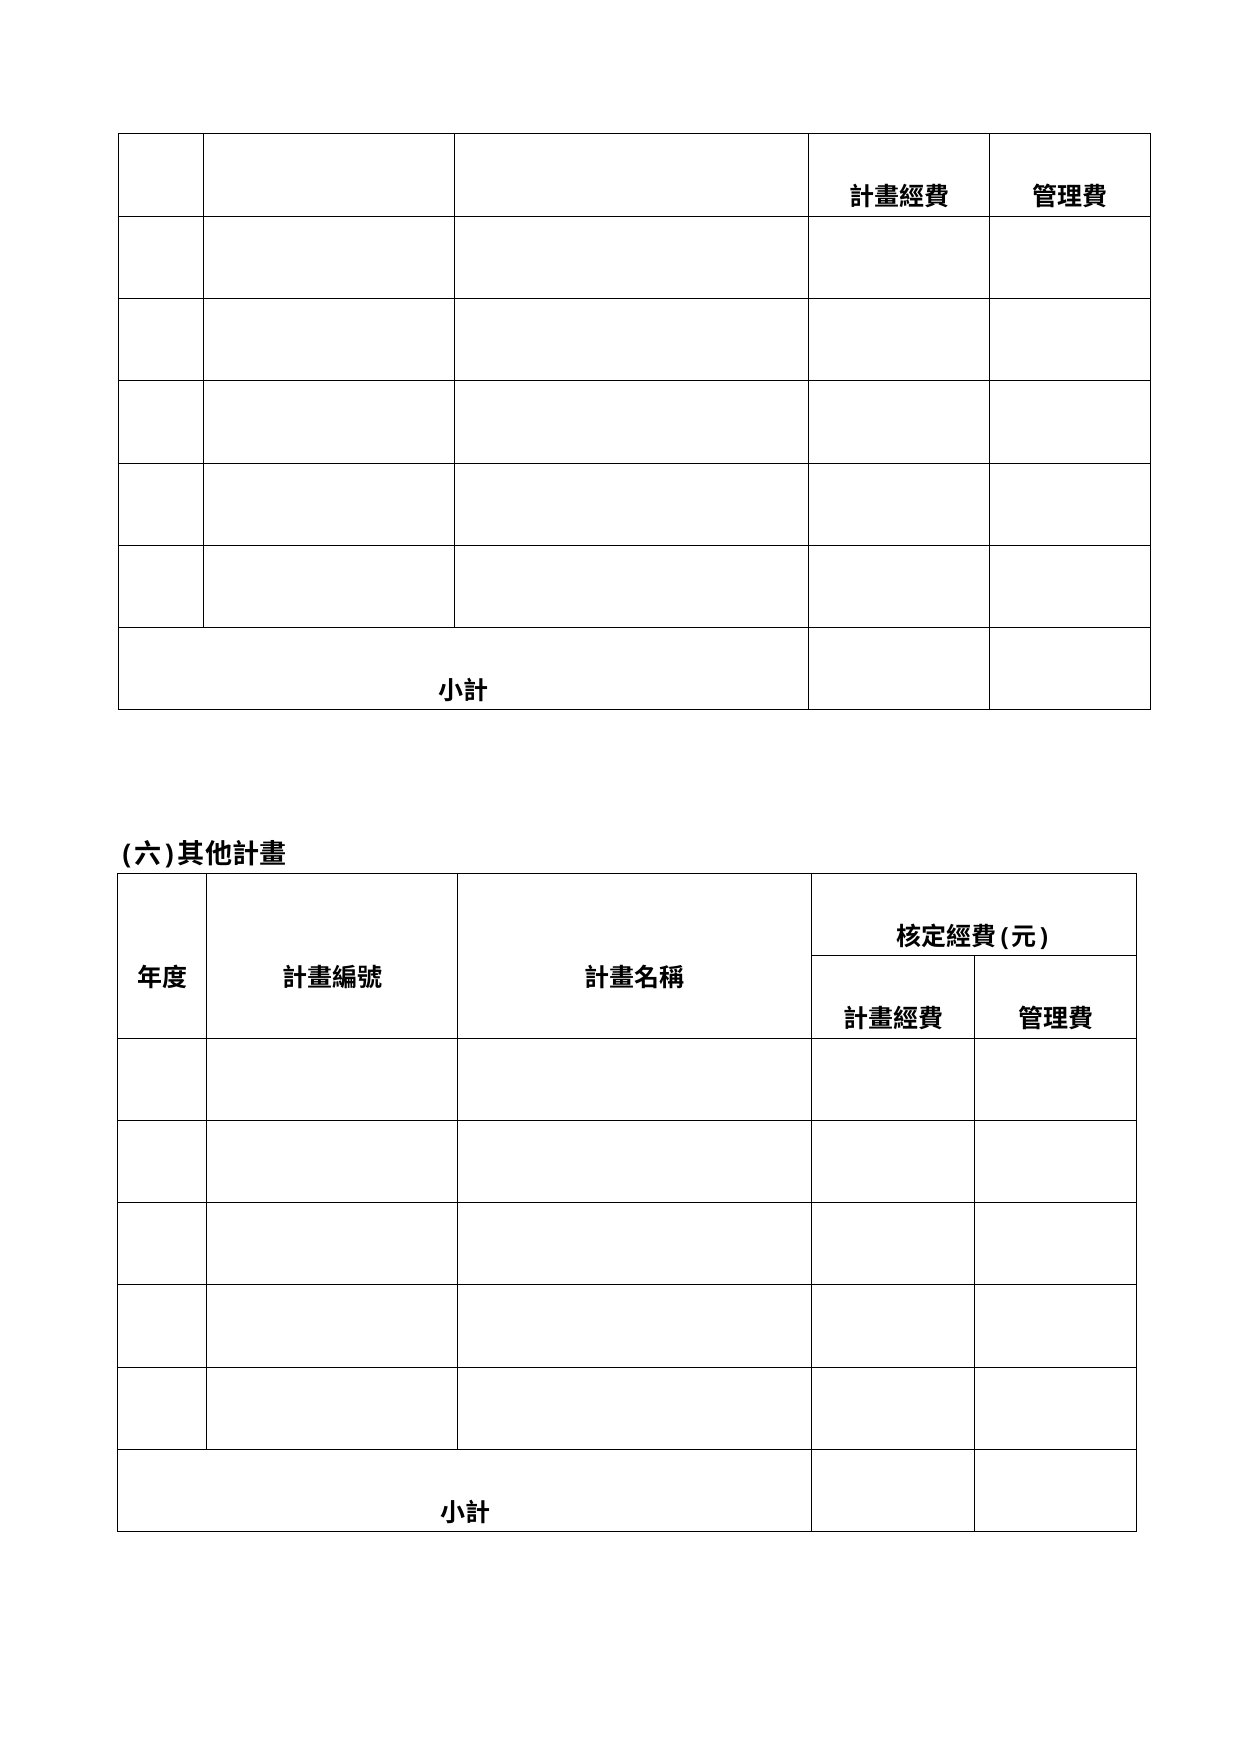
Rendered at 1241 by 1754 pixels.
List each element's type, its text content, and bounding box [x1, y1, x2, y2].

table_cell [455, 217, 808, 298]
table_cell [809, 628, 989, 709]
table_cell [812, 1121, 974, 1202]
text (六)其他計畫 [118, 810, 1122, 873]
table_cell [975, 1285, 1136, 1367]
table_header [455, 134, 808, 216]
table_cell [809, 381, 989, 462]
table_cell [809, 546, 989, 627]
table_cell [458, 1121, 811, 1202]
table_cell [207, 1368, 457, 1449]
table_cell [207, 1285, 457, 1367]
table_cell [204, 299, 454, 380]
table_cell 管理費 [975, 956, 1136, 1037]
table_cell 管理費 [990, 134, 1150, 216]
table_cell [812, 1368, 974, 1449]
table_cell [812, 1203, 974, 1284]
table_cell [207, 1203, 457, 1284]
table_cell [204, 546, 454, 627]
table_cell [455, 464, 808, 545]
table_cell [119, 299, 203, 380]
table_cell [204, 464, 454, 545]
table_cell 計畫經費 [809, 134, 989, 216]
table_cell [812, 1039, 974, 1120]
table_header [119, 134, 203, 216]
table_cell [118, 1039, 206, 1120]
table_cell [458, 1203, 811, 1284]
table_header 計畫名稱 [458, 874, 811, 1037]
table_cell [990, 299, 1150, 380]
table_cell 計畫經費 [812, 956, 974, 1037]
table_cell [118, 1203, 206, 1284]
table_cell [990, 217, 1150, 298]
table_cell [455, 299, 808, 380]
table_cell [204, 217, 454, 298]
table_header [204, 134, 454, 216]
table_cell [458, 1039, 811, 1120]
table_header 年度 [118, 874, 206, 1037]
table_cell [975, 1121, 1136, 1202]
table_cell [812, 1285, 974, 1367]
table_cell [990, 546, 1150, 627]
table_cell [119, 217, 203, 298]
table_cell [975, 1368, 1136, 1449]
table_cell [119, 464, 203, 545]
table_header 計畫編號 [207, 874, 457, 1037]
table_cell [990, 464, 1150, 545]
table_cell [458, 1368, 811, 1449]
table_cell [119, 381, 203, 462]
table_cell [990, 381, 1150, 462]
table_cell 小計 [118, 1450, 811, 1531]
table_cell [975, 1039, 1136, 1120]
table_cell [118, 1368, 206, 1449]
table_cell [118, 1285, 206, 1367]
table_cell [809, 299, 989, 380]
table_cell [990, 628, 1150, 709]
table_cell [455, 546, 808, 627]
table_cell [204, 381, 454, 462]
table_cell 小計 [119, 628, 808, 709]
table_cell [455, 381, 808, 462]
table_header 核定經費(元) [812, 874, 1136, 955]
table_cell [975, 1450, 1136, 1531]
table_cell [118, 1121, 206, 1202]
table_cell [975, 1203, 1136, 1284]
table_cell [809, 217, 989, 298]
table_cell [207, 1039, 457, 1120]
table_cell [812, 1450, 974, 1531]
table_cell [119, 546, 203, 627]
table_cell [207, 1121, 457, 1202]
table_cell [809, 464, 989, 545]
table_cell [458, 1285, 811, 1367]
